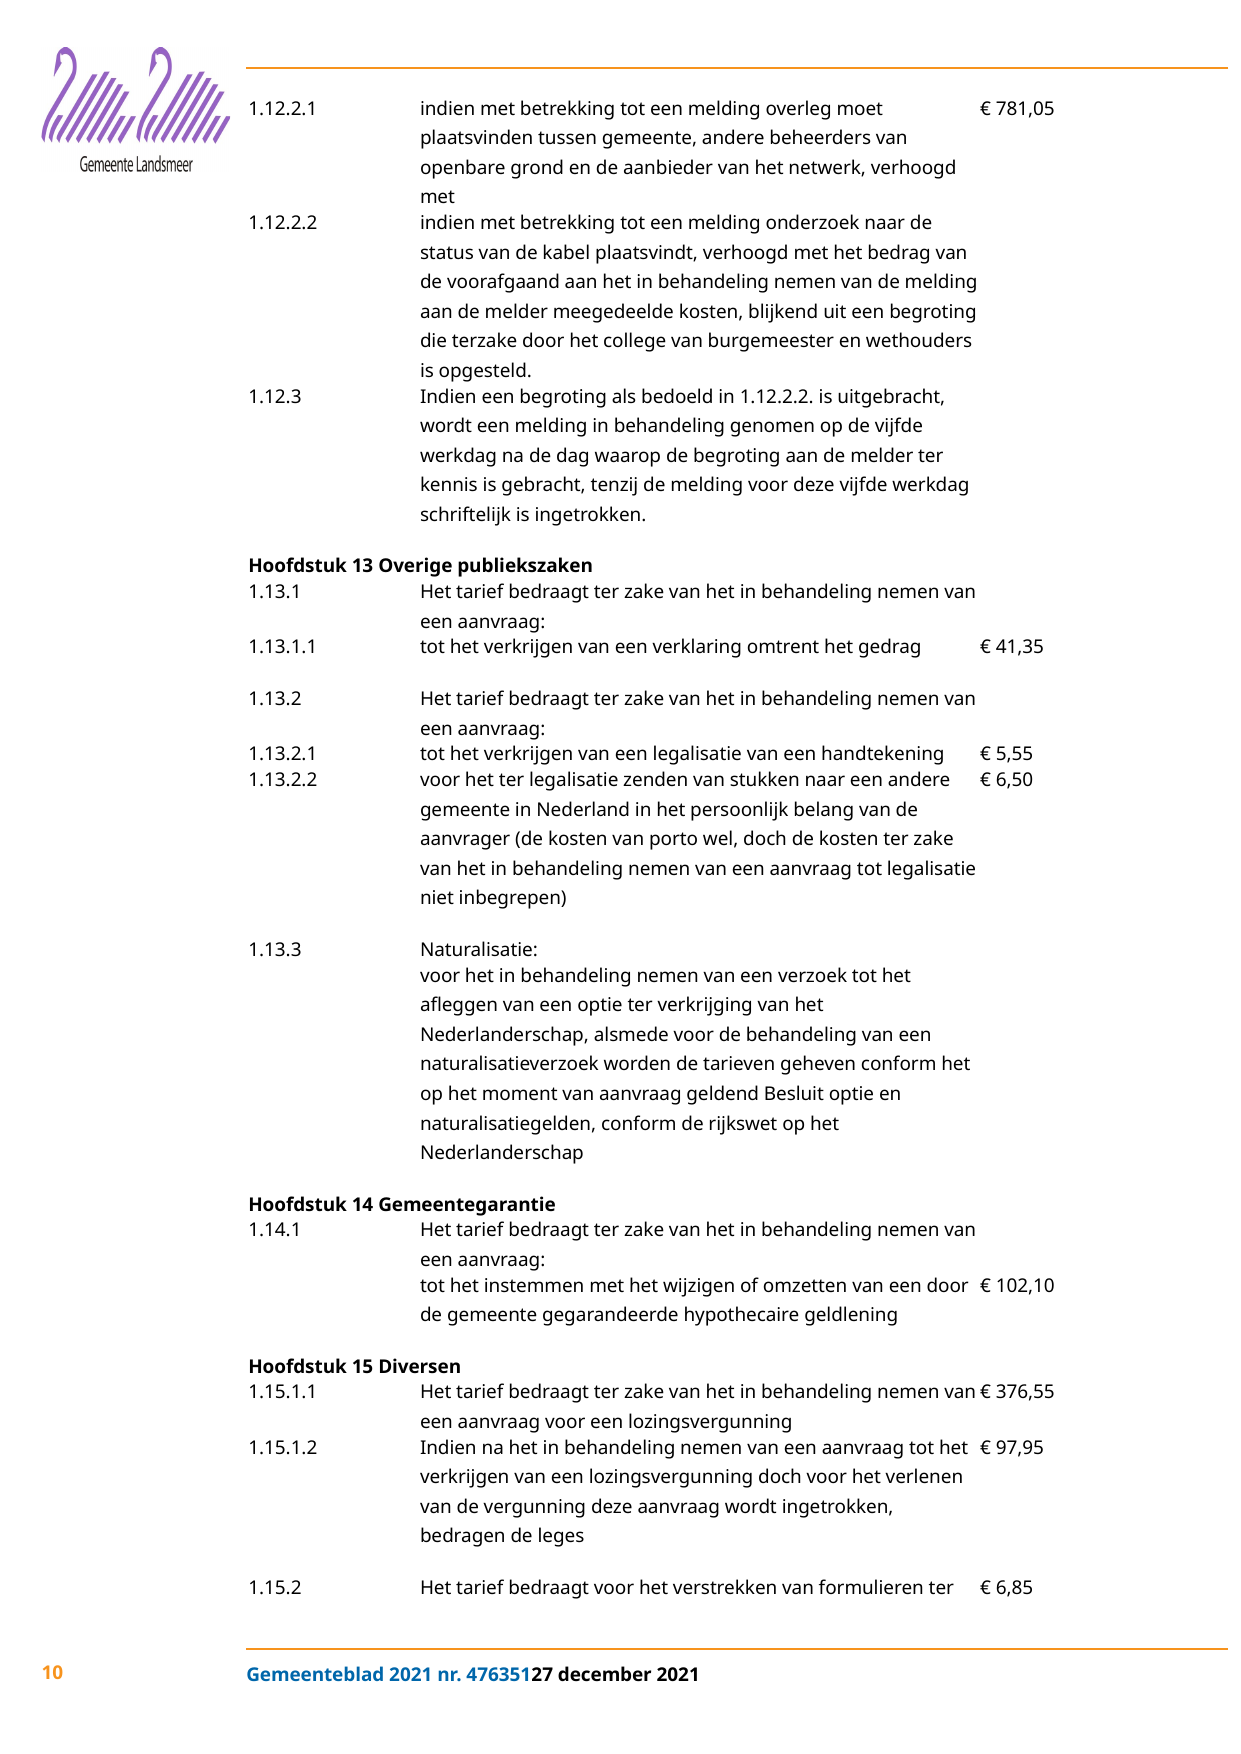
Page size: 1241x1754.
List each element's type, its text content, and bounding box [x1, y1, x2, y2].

table_cell € 5,55 [980, 741, 1152, 766]
table_cell [248, 962, 420, 1165]
table_cell [980, 1216, 1152, 1272]
table_cell voor het ter legalisatie zenden van stukken naar een andere gemeente in Nederland in het persoonlijk belang van de aanvrager (de kosten van porto wel, doch de kosten ter zake van het in behandeling nemen van een aanvraag tot legalisatie niet inbegrepen) [420, 766, 980, 910]
table_cell indien met betrekking tot een melding overleg moet plaatsvinden tussen gemeente, andere beheerders van openbare grond en de aanbieder van het netwerk, verhoogd met [420, 95, 980, 209]
table_cell € 6,85 [980, 1574, 1152, 1600]
table_cell [420, 1548, 980, 1574]
table_cell 1.12.2.1 [248, 95, 420, 209]
table_cell 1.13.2.2 [248, 766, 420, 910]
table_cell [980, 553, 1152, 578]
table_cell [420, 1165, 980, 1191]
table_cell Naturalisatie: [420, 936, 980, 962]
table_cell [248, 527, 420, 553]
table_cell 1.12.3 [248, 383, 420, 527]
table_cell voor het in behandeling nemen van een verzoek tot het afleggen van een optie ter verkrijging van het Nederlanderschap, alsmede voor de behandeling van een naturalisatieverzoek worden de tarieven geheven conform het op het moment van aanvraag geldend Besluit optie en naturalisatiegelden, conform de rijkswet op het Nederlanderschap [420, 962, 980, 1165]
table_cell [248, 1272, 420, 1327]
table_cell [248, 1548, 420, 1574]
table_cell € 97,95 [980, 1434, 1152, 1548]
table_cell [980, 1191, 1152, 1216]
table_cell Indien een begroting als bedoeld in 1.12.2.2. is uitgebracht, wordt een melding in behandeling genomen op de vijfde werkdag na de dag waarop de begroting aan de melder ter kennis is gebracht, tenzij de melding voor deze vijfde werkdag schriftelijk is ingetrokken. [420, 383, 980, 527]
table_cell Het tarief bedraagt voor het verstrekken van formulieren ter [420, 1574, 980, 1600]
table_cell indien met betrekking tot een melding onderzoek naar de status van de kabel plaatsvindt, verhoogd met het bedrag van de voorafgaand aan het in behandeling nemen van de melding aan de melder meegedeelde kosten, blijkend uit een begroting die terzake door het college van burgemeester en wethouders is opgesteld. [420, 209, 980, 383]
table_cell Het tarief bedraagt ter zake van het in behandeling nemen van een aanvraag: [420, 579, 980, 634]
table_cell [980, 527, 1152, 553]
table_cell 1.14.1 [248, 1216, 420, 1272]
table_cell 1.15.1.2 [248, 1434, 420, 1548]
table_cell tot het instemmen met het wijzigen of omzetten van een door de gemeente gegarandeerde hypothecaire geldlening [420, 1272, 980, 1327]
table_cell [980, 685, 1152, 741]
table_cell [248, 910, 420, 936]
table_cell tot het verkrijgen van een legalisatie van een handtekening [420, 741, 980, 766]
table_cell Het tarief bedraagt ter zake van het in behandeling nemen van een aanvraag voor een lozingsvergunning [420, 1379, 980, 1434]
table_cell [980, 1165, 1152, 1191]
table_cell [980, 660, 1152, 685]
table_cell [980, 910, 1152, 936]
table_cell Indien na het in behandeling nemen van een aanvraag tot het verkrijgen van een lozingsvergunning doch voor het verlenen van de vergunning deze aanvraag wordt ingetrokken, bedragen de leges [420, 1434, 980, 1548]
table_cell [980, 209, 1152, 383]
table_cell 1.13.2 [248, 685, 420, 741]
table_cell [980, 579, 1152, 634]
table_cell Hoofdstuk 13 Overige publiekszaken [248, 553, 980, 578]
table_cell [248, 660, 420, 685]
table_cell 1.13.2.1 [248, 741, 420, 766]
table_cell [980, 1353, 1152, 1378]
table_cell Het tarief bedraagt ter zake van het in behandeling nemen van een aanvraag: [420, 1216, 980, 1272]
table_cell € 6,50 [980, 766, 1152, 910]
table_cell 1.13.1.1 [248, 634, 420, 659]
table_cell 1.15.2 [248, 1574, 420, 1600]
table_cell tot het verkrijgen van een verklaring omtrent het gedrag [420, 634, 980, 659]
table_cell 1.15.1.1 [248, 1379, 420, 1434]
table_cell [980, 383, 1152, 527]
table_cell [980, 962, 1152, 1165]
table_cell [420, 527, 980, 553]
table_cell [420, 660, 980, 685]
table_cell 1.13.3 [248, 936, 420, 962]
table_cell [248, 1165, 420, 1191]
table_cell Hoofdstuk 14 Gemeentegarantie [248, 1191, 980, 1216]
picture [41, 47, 231, 172]
table_cell [248, 1327, 420, 1353]
table_cell [420, 910, 980, 936]
table_cell [980, 936, 1152, 962]
table_cell Het tarief bedraagt ter zake van het in behandeling nemen van een aanvraag: [420, 685, 980, 741]
table_cell [980, 1327, 1152, 1353]
table_cell [980, 1548, 1152, 1574]
table_cell € 41,35 [980, 634, 1152, 659]
table_cell € 102,10 [980, 1272, 1152, 1327]
table_cell 1.13.1 [248, 579, 420, 634]
table_cell Hoofdstuk 15 Diversen [248, 1353, 980, 1378]
table_cell [420, 1327, 980, 1353]
table_cell € 781,05 [980, 95, 1152, 209]
table_cell 1.12.2.2 [248, 209, 420, 383]
table_cell € 376,55 [980, 1379, 1152, 1434]
